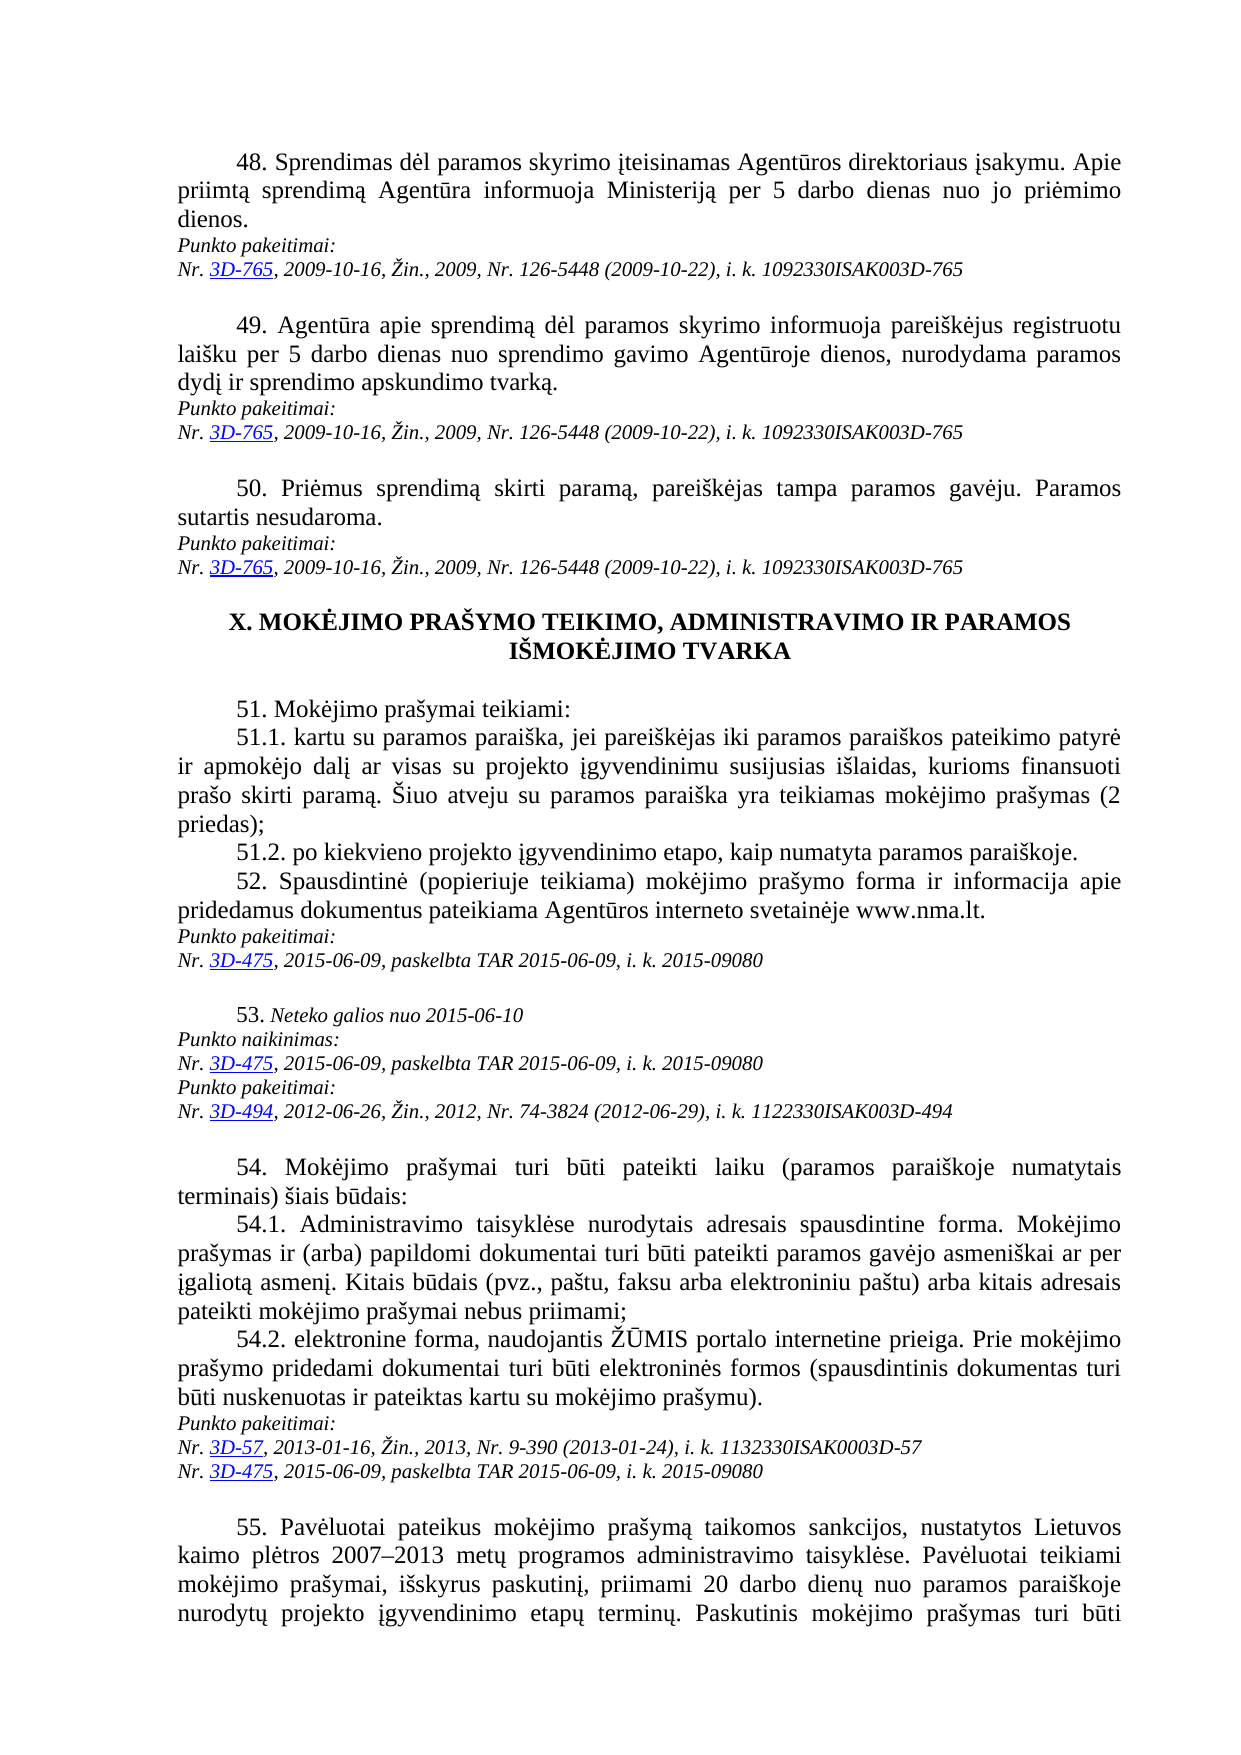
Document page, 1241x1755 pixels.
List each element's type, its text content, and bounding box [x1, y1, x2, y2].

text 50. Priėmus sprendimą skirti paramą, pareiškėjas tampa paramos gavėju. Paramos sutartis nesudaroma. [177, 473, 1122, 531]
text Punkto pakeitimai: [177, 924, 1122, 948]
text 51.1. kartu su paramos paraiška, jei pareiškėjas iki paramos paraiškos pateikimo patyrė ir apmokėjo dalį ar visas su projekto įgyvendinimu susijusias išlaidas, kurioms finansuoti prašo skirti paramą. Šiuo atveju su paramos paraiška yra teikiamas mokėjimo prašymas (2 priedas); [177, 722, 1122, 837]
text Punkto pakeitimai: [177, 396, 1122, 420]
text Punkto pakeitimai: [177, 1075, 1122, 1099]
text 54.2. elektronine forma, naudojantis ŽŪMIS portalo internetine prieiga. Prie mokėjimo prašymo pridedami dokumentai turi būti elektroninės formos (spausdintinis dokumentas turi būti nuskenuotas ir pateiktas kartu su mokėjimo prašymu). [177, 1324, 1122, 1411]
text 53. Neteko galios nuo 2015-06-10 [177, 1001, 1122, 1027]
text Nr. 3D-475, 2015-06-09, paskelbta TAR 2015-06-09, i. k. 2015-09080 [177, 948, 1122, 972]
text Nr. 3D-765, 2009-10-16, Žin., 2009, Nr. 126-5448 (2009-10-22), i. k. 1092330ISAK003D-765 [177, 257, 1122, 281]
text Nr. 3D-57, 2013-01-16, Žin., 2013, Nr. 9-390 (2013-01-24), i. k. 1132330ISAK0003D-57 [177, 1435, 1122, 1459]
text X. MOKĖJIMO PRAŠYMO TEIKIMO, ADMINISTRAVIMO IR PARAMOS IŠMOKĖJIMO TVARKA [177, 607, 1122, 665]
text 54.1. Administravimo taisyklėse nurodytais adresais spausdintine forma. Mokėjimo prašymas ir (arba) papildomi dokumentai turi būti pateikti paramos gavėjo asmeniškai ar per įgaliotą asmenį. Kitais būdais (pvz., paštu, faksu arba elektroniniu paštu) arba kitais adresais pateikti mokėjimo prašymai nebus priimami; [177, 1209, 1122, 1324]
text Punkto pakeitimai: [177, 531, 1122, 555]
text 51.2. po kiekvieno projekto įgyvendinimo etapo, kaip numatyta paramos paraiškoje. [177, 837, 1122, 866]
text Nr. 3D-475, 2015-06-09, paskelbta TAR 2015-06-09, i. k. 2015-09080 [177, 1051, 1122, 1075]
text 54. Mokėjimo prašymai turi būti pateikti laiku (paramos paraiškoje numatytais terminais) šiais būdais: [177, 1152, 1122, 1209]
text Nr. 3D-765, 2009-10-16, Žin., 2009, Nr. 126-5448 (2009-10-22), i. k. 1092330ISAK003D-765 [177, 420, 1122, 444]
text Nr. 3D-475, 2015-06-09, paskelbta TAR 2015-06-09, i. k. 2015-09080 [177, 1459, 1122, 1483]
text Nr. 3D-765, 2009-10-16, Žin., 2009, Nr. 126-5448 (2009-10-22), i. k. 1092330ISAK003D-765 [177, 555, 1122, 579]
text 51. Mokėjimo prašymai teikiami: [177, 694, 1122, 722]
text Punkto pakeitimai: [177, 1411, 1122, 1435]
text Punkto pakeitimai: [177, 233, 1122, 257]
text 55. Pavėluotai pateikus mokėjimo prašymą taikomos sankcijos, nustatytos Lietuvos kaimo plėtros 2007–2013 metų programos administravimo taisyklėse. Pavėluotai teikiami mokėjimo prašymai, išskyrus paskutinį, priimami 20 darbo dienų nuo paramos paraiškoje nurodytų projekto įgyvendinimo etapų terminų. Paskutinis mokėjimo prašymas turi būti [177, 1512, 1122, 1627]
text Punkto naikinimas: [177, 1027, 1122, 1051]
text 49. Agentūra apie sprendimą dėl paramos skyrimo informuoja pareiškėjus registruotu laišku per 5 darbo dienas nuo sprendimo gavimo Agentūroje dienos, nurodydama paramos dydį ir sprendimo apskundimo tvarką. [177, 310, 1122, 396]
text 52. Spausdintinė (popieriuje teikiama) mokėjimo prašymo forma ir informacija apie pridedamus dokumentus pateikiama Agentūros interneto svetainėje www.nma.lt. [177, 866, 1122, 924]
text 48. Sprendimas dėl paramos skyrimo įteisinamas Agentūros direktoriaus įsakymu. Apie priimtą sprendimą Agentūra informuoja Ministeriją per 5 darbo dienas nuo jo priėmimo dienos. [177, 147, 1122, 233]
text Nr. 3D-494, 2012-06-26, Žin., 2012, Nr. 74-3824 (2012-06-29), i. k. 1122330ISAK003D-494 [177, 1099, 1122, 1123]
